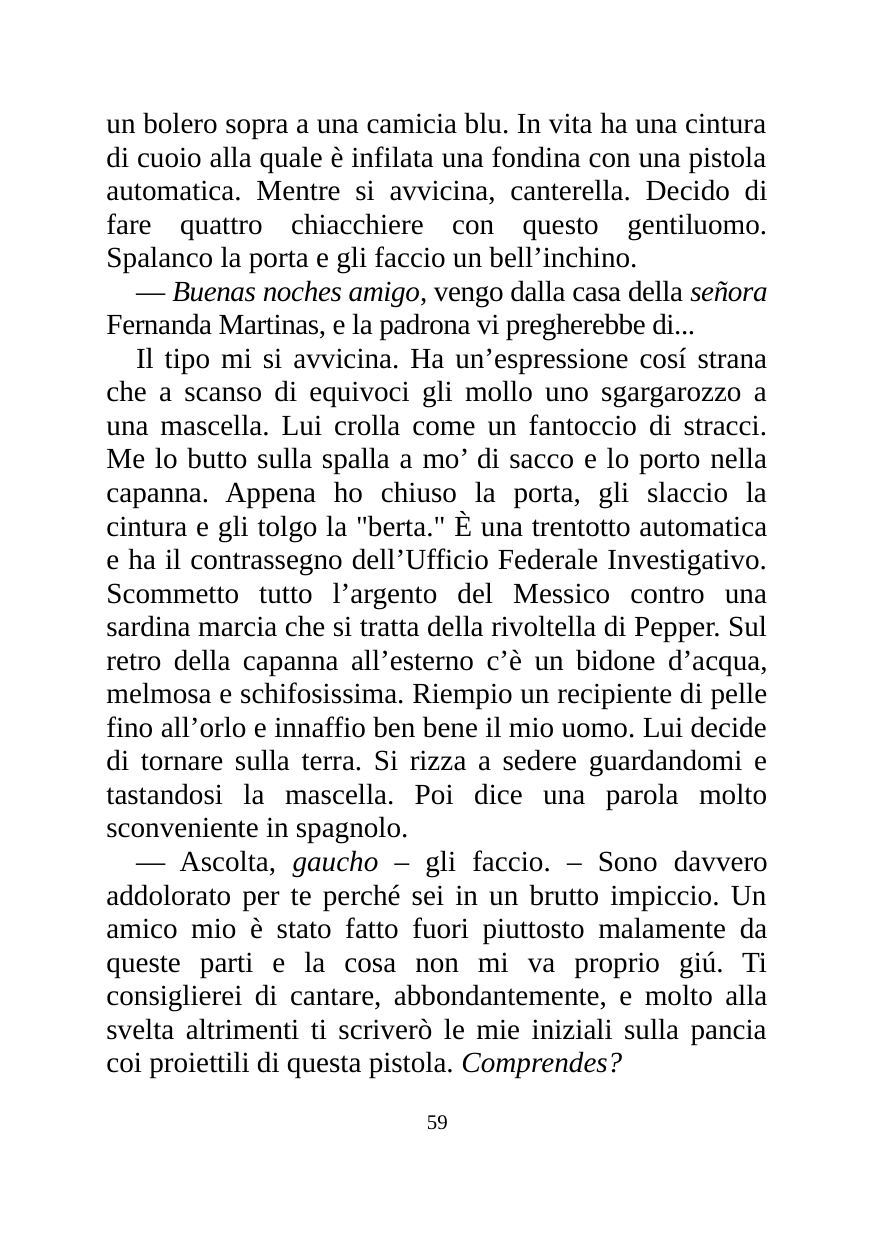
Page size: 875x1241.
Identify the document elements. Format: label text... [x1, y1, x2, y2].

text — Buenas noches amigo, vengo dalla casa della señora Fernanda Martinas, e la padrona vi pregherebbe di... [106, 274, 768, 341]
text — Ascolta, gaucho – gli faccio. – Sono davvero addolorato per te perché sei in un brutto impiccio. Un amico mio è stato fatto fuori piuttosto malamente da queste parti e la cosa non mi va proprio giú. Ti consiglierei di cantare, abbondantemente, e molto alla svelta altrimenti ti scriverò le mie iniziali sulla pancia coi proiettili di questa pistola. Comprendes? [106, 844, 768, 1079]
text Il tipo mi si avvicina. Ha un’espressione cosí strana che a scanso di equivoci gli mollo uno sgargarozzo a una mascella. Lui crolla come un fantoccio di stracci. Me lo butto sulla spalla a mo’ di sacco e lo porto nella capanna. Appena ho chiuso la porta, gli slaccio la cintura e gli tolgo la "berta." È una trentotto automatica e ha il contrassegno dell’Ufficio Federale Investigativo. Scommetto tutto l’argento del Messico contro una sardina marcia che si tratta della rivoltella di Pepper. Sul retro della capanna all’esterno c’è un bidone d’acqua, melmosa e schifosissima. Riempio un recipiente di pelle fino all’orlo e innaffio ben bene il mio uomo. Lui decide di tornare sulla terra. Si rizza a sedere guardandomi e tastandosi la mascella. Poi dice una parola molto sconveniente in spagnolo. [106, 341, 768, 844]
text un bolero sopra a una camicia blu. In vita ha una cintura di cuoio alla quale è infilata una fondina con una pistola automatica. Mentre si avvicina, canterella. Decido di fare quattro chiacchiere con questo gentiluomo. Spalanco la porta e gli faccio un bell’inchino. [106, 106, 768, 274]
